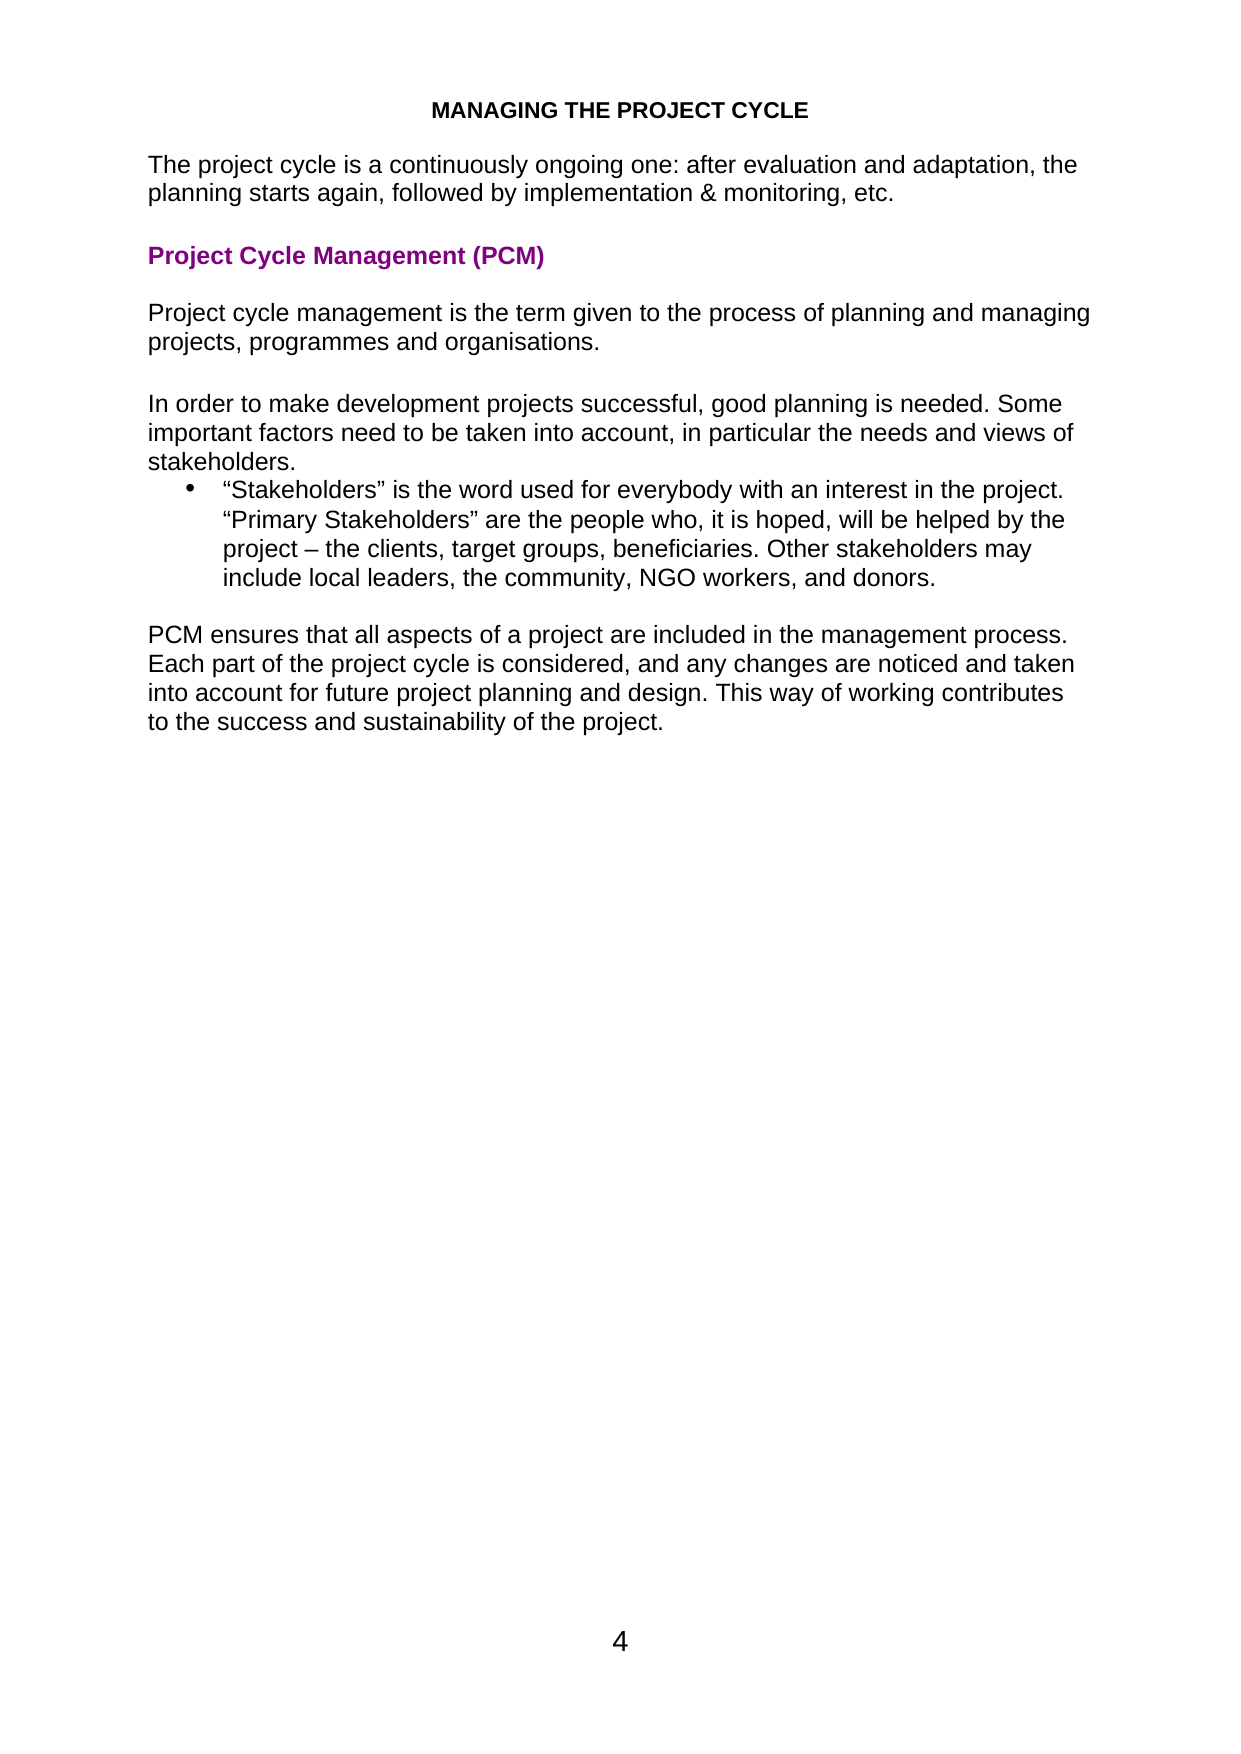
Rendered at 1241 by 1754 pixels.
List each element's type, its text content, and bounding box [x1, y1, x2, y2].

text PCM ensures that all aspects of a project are included in the management process. Each part of the project cycle is considered, and any changes are noticed and taken into account for future project planning and design. This way of working contributes to the success and sustainability of the project. [148, 620, 1092, 735]
text The project cycle is a continuously ongoing one: after evaluation and adaptation, the planning starts again, followed by implementation & monitoring, etc. [148, 149, 1092, 207]
text Project cycle management is the term given to the process of planning and managing projects, programmes and organisations. [148, 269, 1092, 356]
list “Stakeholders” is the word used for everybody with an interest in the project. “Primary Stakeholders” are the people who, it is hoped, will be helped by the project – the clients, target groups, beneficiaries. Other stakeholders may include local leaders, the community, NGO workers, and donors. [185, 475, 1092, 591]
text In order to make development projects successful, good planning is needed. Some important factors need to be taken into account, in particular the needs and views of stakeholders. [148, 389, 1092, 475]
text Project Cycle Management (PCM) [148, 241, 1092, 269]
